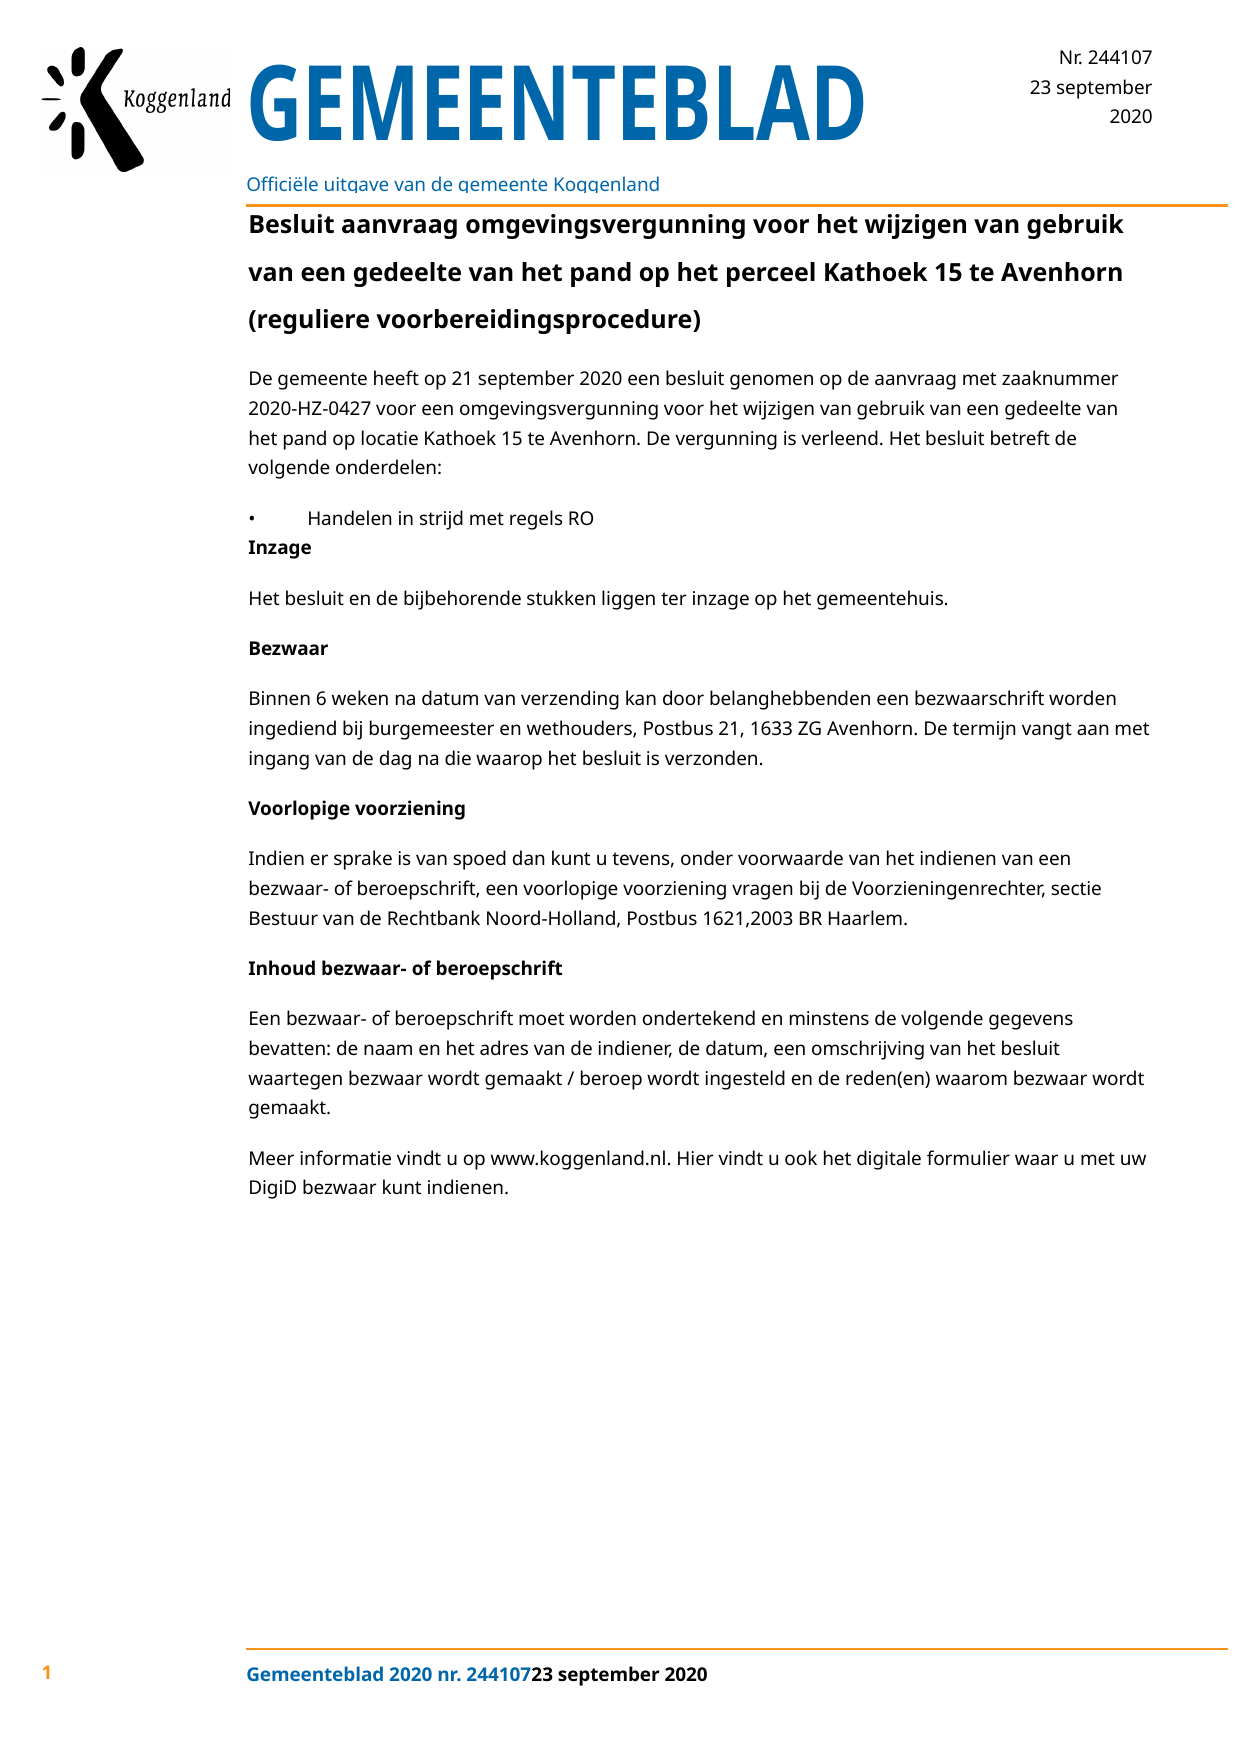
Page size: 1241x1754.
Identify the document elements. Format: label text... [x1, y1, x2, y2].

text Voorlopige voorziening [248, 795, 1152, 821]
text Inhoud bezwaar- of beroepschrift [248, 955, 1152, 981]
text Inzage [248, 534, 1152, 560]
picture [41, 47, 231, 172]
list Handelen in strijd met regels RO [248, 505, 1152, 530]
text Een bezwaar- of beroepschrift moet worden ondertekend en minstens de volgende gegevens bevatten: de naam en het adres van de indiener, de datum, een omschrijving van het besluit waartegen bezwaar wordt gemaakt / beroep wordt ingesteld en de reden(en) waarom bezwaar wordt gemaakt. [248, 1006, 1152, 1120]
text Binnen 6 weken na datum van verzending kan door belanghebbenden een bezwaarschrift worden ingediend bij burgemeester en wethouders, Postbus 21, 1633 ZG Avenhorn. De termijn vangt aan met ingang van de dag na die waarop het besluit is verzonden. [248, 686, 1152, 770]
text Besluit aanvraag omgevingsvergunning voor het wijzigen van gebruik van een gedeelte van het pand op het perceel Kathoek 15 te Avenhorn (reguliere voorbereidingsprocedure) [248, 207, 1152, 336]
text De gemeente heeft op 21 september 2020 een besluit genomen op de aanvraag met zaaknummer 2020-HZ-0427 voor een omgevingsvergunning voor het wijzigen van gebruik van een gedeelte van het pand op locatie Kathoek 15 te Avenhorn. De vergunning is verleend. Het besluit betreft de volgende onderdelen: [248, 366, 1152, 480]
text Indien er sprake is van spoed dan kunt u tevens, onder voorwaarde van het indienen van een bezwaar- of beroepschrift, een voorlopige voorziening vragen bij de Voorzieningenrechter, sectie Bestuur van de Rechtbank Noord-Holland, Postbus 1621,2003 BR Haarlem. [248, 846, 1152, 930]
text Meer informatie vindt u op www.koggenland.nl. Hier vindt u ook het digitale formulier waar u met uw DigiD bezwaar kunt indienen. [248, 1145, 1152, 1200]
text Het besluit en de bijbehorende stukken liggen ter inzage op het gemeentehuis. [248, 585, 1152, 610]
text Bezwaar [248, 635, 1152, 661]
